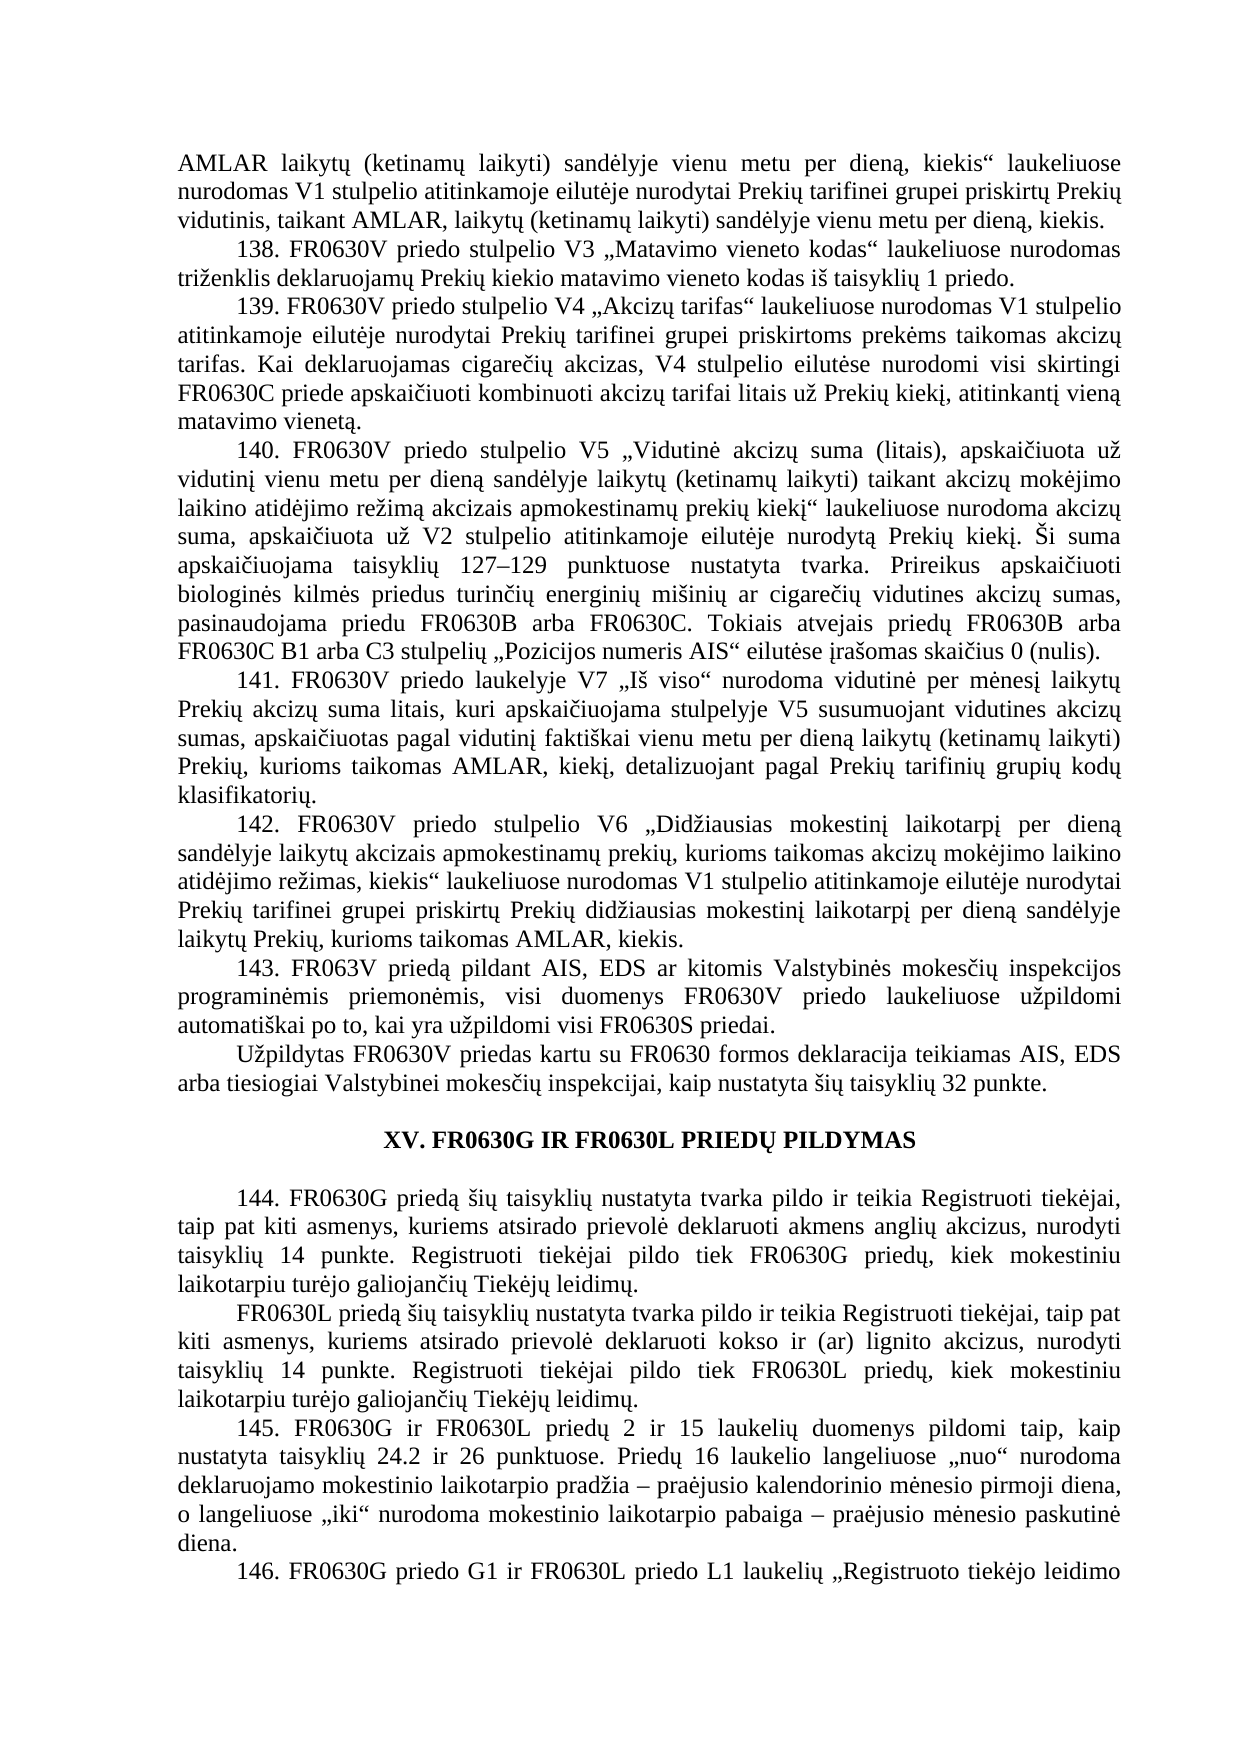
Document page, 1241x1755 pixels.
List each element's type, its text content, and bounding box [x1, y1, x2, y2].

text 146. FR0630G priedo G1 ir FR0630L priedo L1 laukelių „Registruoto tiekėjo leidimo [177, 1556, 1122, 1585]
text 145. FR0630G ir FR0630L priedų 2 ir 15 laukelių duomenys pildomi taip, kaip nustatyta taisyklių 24.2 ir 26 punktuose. Priedų 16 laukelio langeliuose „nuo“ nurodoma deklaruojamo mokestinio laikotarpio pradžia – praėjusio kalendorinio mėnesio pirmoji diena, o langeliuose „iki“ nurodoma mokestinio laikotarpio pabaiga – praėjusio mėnesio paskutinė diena. [177, 1413, 1122, 1556]
text FR0630L priedą šių taisyklių nustatyta tvarka pildo ir teikia Registruoti tiekėjai, taip pat kiti asmenys, kuriems atsirado prievolė deklaruoti kokso ir (ar) lignito akcizus, nurodyti taisyklių 14 punkte. Registruoti tiekėjai pildo tiek FR0630L priedų, kiek mokestiniu laikotarpiu turėjo galiojančių Tiekėjų leidimų. [177, 1298, 1122, 1413]
text 143. FR063V priedą pildant AIS, EDS ar kitomis Valstybinės mokesčių inspekcijos programinėmis priemonėmis, visi duomenys FR0630V priedo laukeliuose užpildomi automatiškai po to, kai yra užpildomi visi FR0630S priedai. [177, 953, 1122, 1039]
text 140. FR0630V priedo stulpelio V5 „Vidutinė akcizų suma (litais), apskaičiuota už vidutinį vienu metu per dieną sandėlyje laikytų (ketinamų laikyti) taikant akcizų mokėjimo laikino atidėjimo režimą akcizais apmokestinamų prekių kiekį“ laukeliuose nurodoma akcizų suma, apskaičiuota už V2 stulpelio atitinkamoje eilutėje nurodytą Prekių kiekį. Ši suma apskaičiuojama taisyklių 127–129 punktuose nustatyta tvarka. Prireikus apskaičiuoti biologinės kilmės priedus turinčių energinių mišinių ar cigarečių vidutines akcizų sumas, pasinaudojama priedu FR0630B arba FR0630C. Tokiais atvejais priedų FR0630B arba FR0630C B1 arba C3 stulpelių „Pozicijos numeris AIS“ eilutėse įrašomas skaičius 0 (nulis). [177, 435, 1122, 665]
text 139. FR0630V priedo stulpelio V4 „Akcizų tarifas“ laukeliuose nurodomas V1 stulpelio atitinkamoje eilutėje nurodytai Prekių tarifinei grupei priskirtoms prekėms taikomas akcizų tarifas. Kai deklaruojamas cigarečių akcizas, V4 stulpelio eilutėse nurodomi visi skirtingi FR0630C priede apskaičiuoti kombinuoti akcizų tarifai litais už Prekių kiekį, atitinkantį vieną matavimo vienetą. [177, 291, 1122, 435]
text XV. FR0630G IR FR0630L PRIEDŲ PILDYMAS [177, 1125, 1122, 1154]
text Užpildytas FR0630V priedas kartu su FR0630 formos deklaracija teikiamas AIS, EDS arba tiesiogiai Valstybinei mokesčių inspekcijai, kaip nustatyta šių taisyklių 32 punkte. [177, 1039, 1122, 1096]
text AMLAR laikytų (ketinamų laikyti) sandėlyje vienu metu per dieną, kiekis“ laukeliuose nurodomas V1 stulpelio atitinkamoje eilutėje nurodytai Prekių tarifinei grupei priskirtų Prekių vidutinis, taikant AMLAR, laikytų (ketinamų laikyti) sandėlyje vienu metu per dieną, kiekis. [177, 148, 1122, 234]
text 142. FR0630V priedo stulpelio V6 „Didžiausias mokestinį laikotarpį per dieną sandėlyje laikytų akcizais apmokestinamų prekių, kurioms taikomas akcizų mokėjimo laikino atidėjimo režimas, kiekis“ laukeliuose nurodomas V1 stulpelio atitinkamoje eilutėje nurodytai Prekių tarifinei grupei priskirtų Prekių didžiausias mokestinį laikotarpį per dieną sandėlyje laikytų Prekių, kurioms taikomas AMLAR, kiekis. [177, 809, 1122, 953]
text 144. FR0630G priedą šių taisyklių nustatyta tvarka pildo ir teikia Registruoti tiekėjai, taip pat kiti asmenys, kuriems atsirado prievolė deklaruoti akmens anglių akcizus, nurodyti taisyklių 14 punkte. Registruoti tiekėjai pildo tiek FR0630G priedų, kiek mokestiniu laikotarpiu turėjo galiojančių Tiekėjų leidimų. [177, 1183, 1122, 1298]
text 138. FR0630V priedo stulpelio V3 „Matavimo vieneto kodas“ laukeliuose nurodomas triženklis deklaruojamų Prekių kiekio matavimo vieneto kodas iš taisyklių 1 priedo. [177, 234, 1122, 291]
text 141. FR0630V priedo laukelyje V7 „Iš viso“ nurodoma vidutinė per mėnesį laikytų Prekių akcizų suma litais, kuri apskaičiuojama stulpelyje V5 susumuojant vidutines akcizų sumas, apskaičiuotas pagal vidutinį faktiškai vienu metu per dieną laikytų (ketinamų laikyti) Prekių, kurioms taikomas AMLAR, kiekį, detalizuojant pagal Prekių tarifinių grupių kodų klasifikatorių. [177, 665, 1122, 809]
